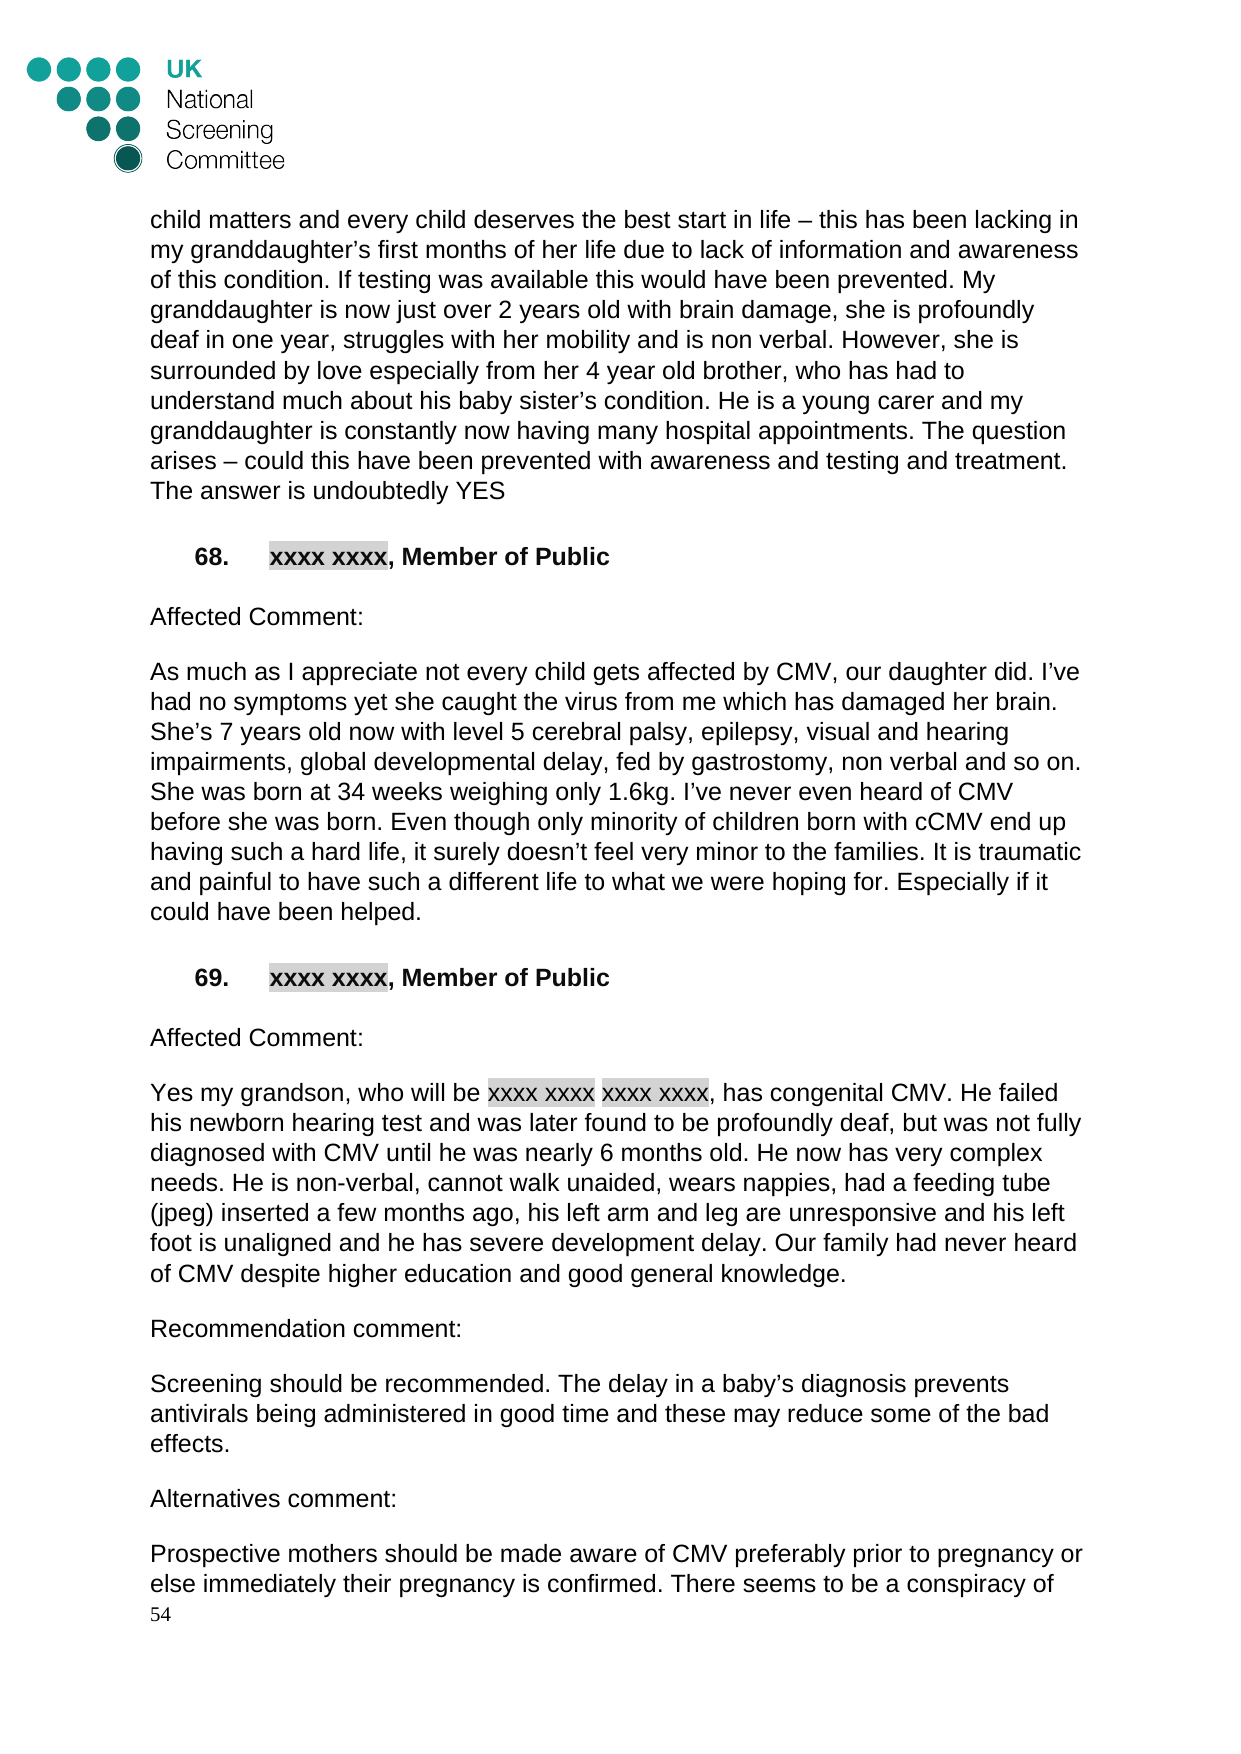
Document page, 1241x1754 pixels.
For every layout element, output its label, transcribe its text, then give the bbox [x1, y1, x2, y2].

text Alternatives comment: [150, 1484, 1090, 1513]
text child matters and every child deserves the best start in life – this has been lacking in my granddaughter’s first months of her life due to lack of information and awareness of this condition. If testing was available this would have been prevented. My granddaughter is now just over 2 years old with brain damage, she is profoundly deaf in one year, struggles with her mobility and is non verbal. However, she is surrounded by love especially from her 4 year old brother, who has had to understand much about his baby sister’s condition. He is a young carer and my granddaughter is constantly now having many hospital appointments. The question arises – could this have been prevented with awareness and testing and treatment. The answer is undoubtedly YES [150, 205, 1090, 505]
text Prospective mothers should be made aware of CMV preferably prior to pregnancy or else immediately their pregnancy is confirmed. There seems to be a conspiracy of [150, 1539, 1090, 1598]
text Recommendation comment: [150, 1314, 1090, 1342]
text Yes my grandson, who will be xxxx xxxx xxxx xxxx, has congenital CMV. He failed his newborn hearing test and was later found to be profoundly deaf, but was not fully diagnosed with CMV until he was nearly 6 months old. He now has very complex needs. He is non-verbal, cannot walk unaided, wears nappies, had a feeding tube (jpeg) inserted a few months ago, his left arm and leg are unresponsive and his left foot is unaligned and he has severe development delay. Our family had never heard of CMV despite higher education and good general knowledge. [150, 1078, 1090, 1287]
text Screening should be recommended. The delay in a baby’s diagnosis prevents antivirals being administered in good time and these may reduce some of the bad effects. [150, 1369, 1090, 1458]
text As much as I appreciate not every child gets affected by CMV, our daughter did. I’ve had no symptoms yet she caught the virus from me which has damaged her brain. She’s 7 years old now with level 5 cerebral palsy, epilepsy, visual and hearing impairments, global developmental delay, fed by gastrostomy, non verbal and so on. She was born at 34 weeks weighing only 1.6kg. I’ve never even heard of CMV before she was born. Even though only minority of children born with cCMV end up having such a hard life, it surely doesn’t feel very minor to the families. It is traumatic and painful to have such a different life to what we were hoping for. Especially if it could have been helped. [150, 657, 1090, 926]
text Affected Comment: [150, 601, 1090, 630]
text Affected Comment: [150, 1023, 1090, 1052]
list xxxx xxxx, Member of Public [194, 952, 1090, 992]
list xxxx xxxx, Member of Public [194, 531, 1090, 570]
